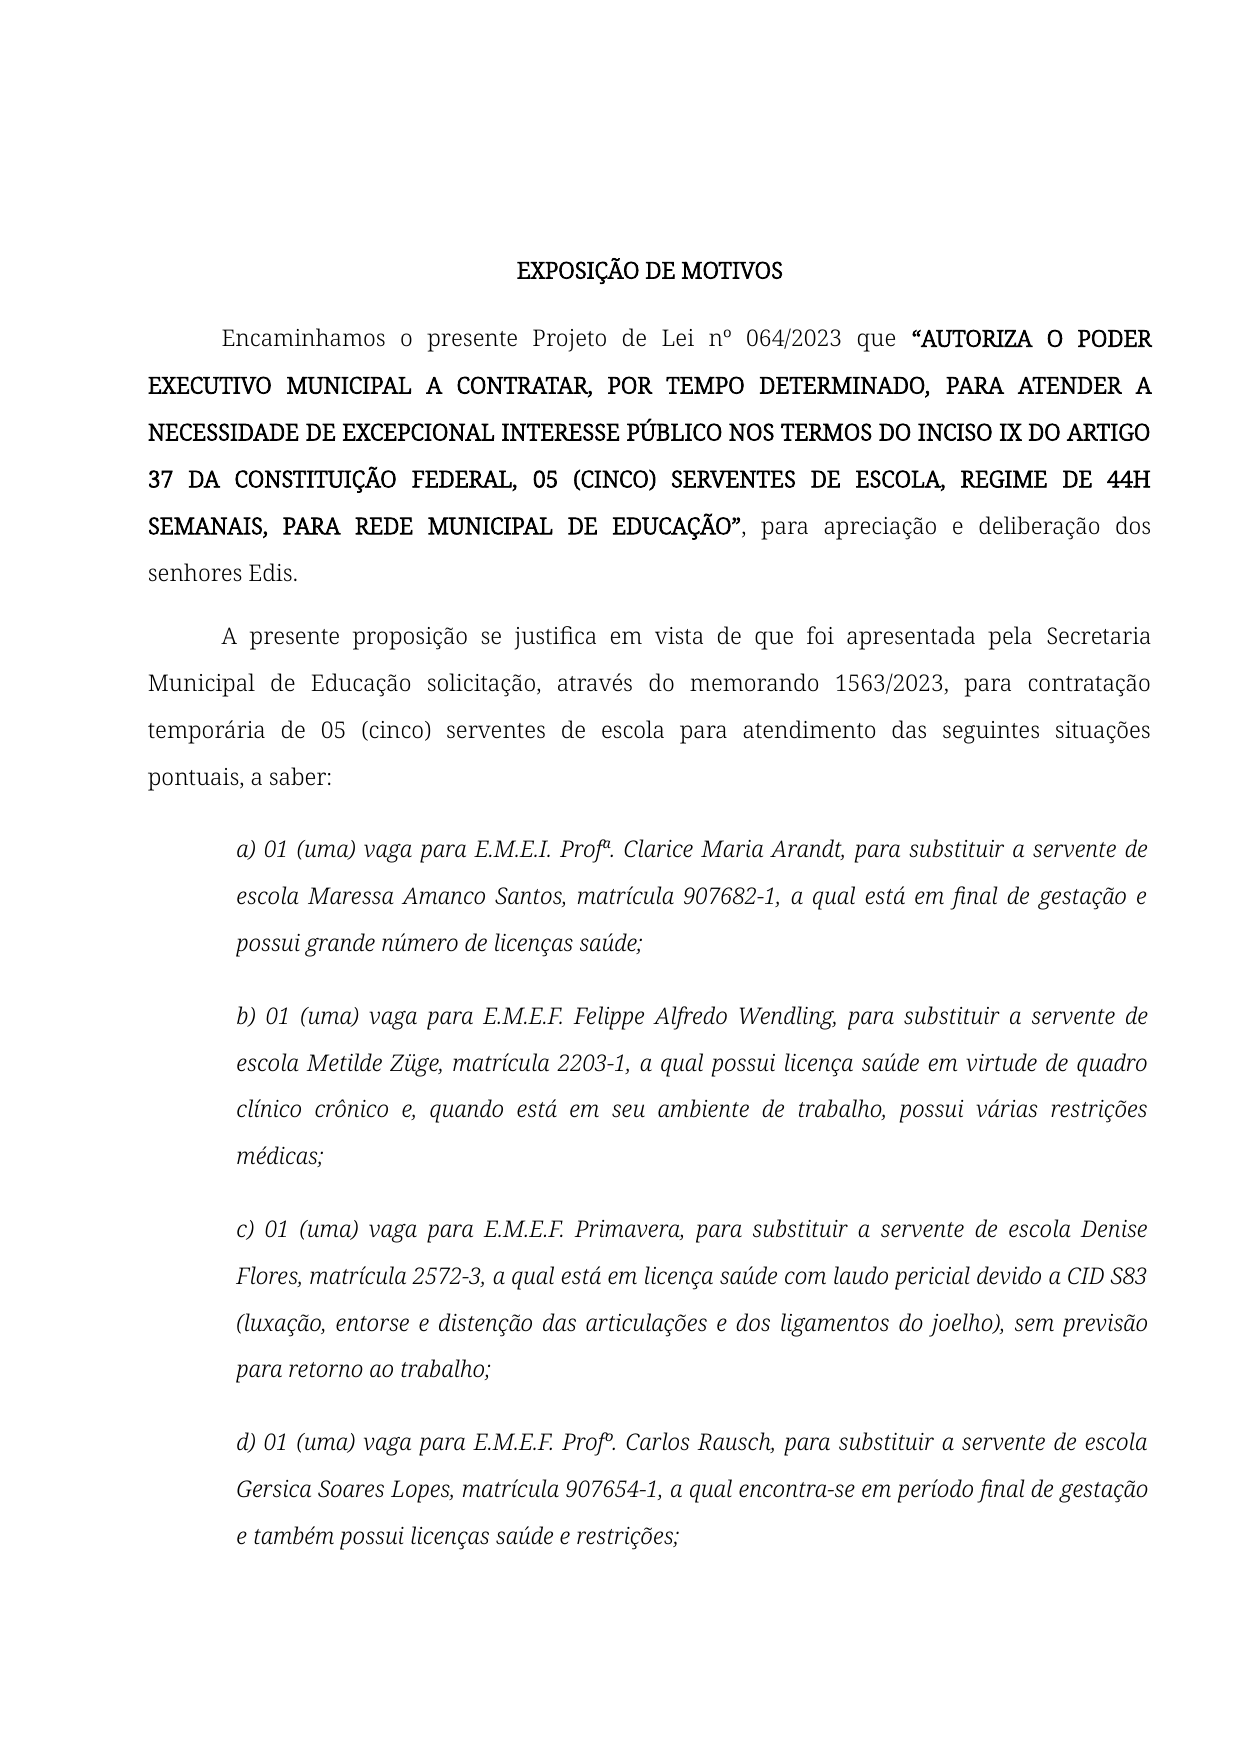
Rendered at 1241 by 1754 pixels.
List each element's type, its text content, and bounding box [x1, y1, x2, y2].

text A presente proposição se justifica em vista de que foi apresentada pela Secretaria Municipal de Educação solicitação, através do memorando 1563/2023, para contratação temporária de 05 (cinco) serventes de escola para atendimento das seguintes situações pontuais, a saber: [148, 620, 1152, 792]
text c) 01 (uma) vaga para E.M.E.F. Primavera, para substituir a servente de escola Denise Flores, matrícula 2572-3, a qual está em licença saúde com laudo pericial devido a CID S83 (luxação, entorse e distenção das articulações e dos ligamentos do joelho), sem previsão para retorno ao trabalho; [236, 1213, 1152, 1385]
text Encaminhamos o presente Projeto de Lei nº 064/2023 que “AUTORIZA O PODER EXECUTIVO MUNICIPAL A CONTRATAR, POR TEMPO DETERMINADO, PARA ATENDER A NECESSIDADE DE EXCEPCIONAL INTERESSE PÚBLICO NOS TERMOS DO INCISO IX DO ARTIGO 37 DA CONSTITUIÇÃO FEDERAL, 05 (CINCO) SERVENTES DE ESCOLA, REGIME DE 44H SEMANAIS, PARA REDE MUNICIPAL DE EDUCAÇÃO”, para apreciação e deliberação dos senhores Edis. [148, 322, 1152, 588]
text b) 01 (uma) vaga para E.M.E.F. Felippe Alfredo Wendling, para substituir a servente de escola Metilde Züge, matrícula 2203-1, a qual possui licença saúde em virtude de quadro clínico crônico e, quando está em seu ambiente de trabalho, possui várias restrições médicas; [236, 1000, 1152, 1172]
text d) 01 (uma) vaga para E.M.E.F. Profº. Carlos Rausch, para substituir a servente de escola Gersica Soares Lopes, matrícula 907654-1, a qual encontra-se em período final de gestação e também possui licenças saúde e restrições; [236, 1426, 1152, 1551]
text a) 01 (uma) vaga para E.M.E.I. Profª. Clarice Maria Arandt, para substituir a servente de escola Maressa Amanco Santos, matrícula 907682-1, a qual está em final de gestação e possui grande número de licenças saúde; [236, 833, 1152, 958]
text EXPOSIÇÃO DE MOTIVOS [148, 254, 1152, 285]
